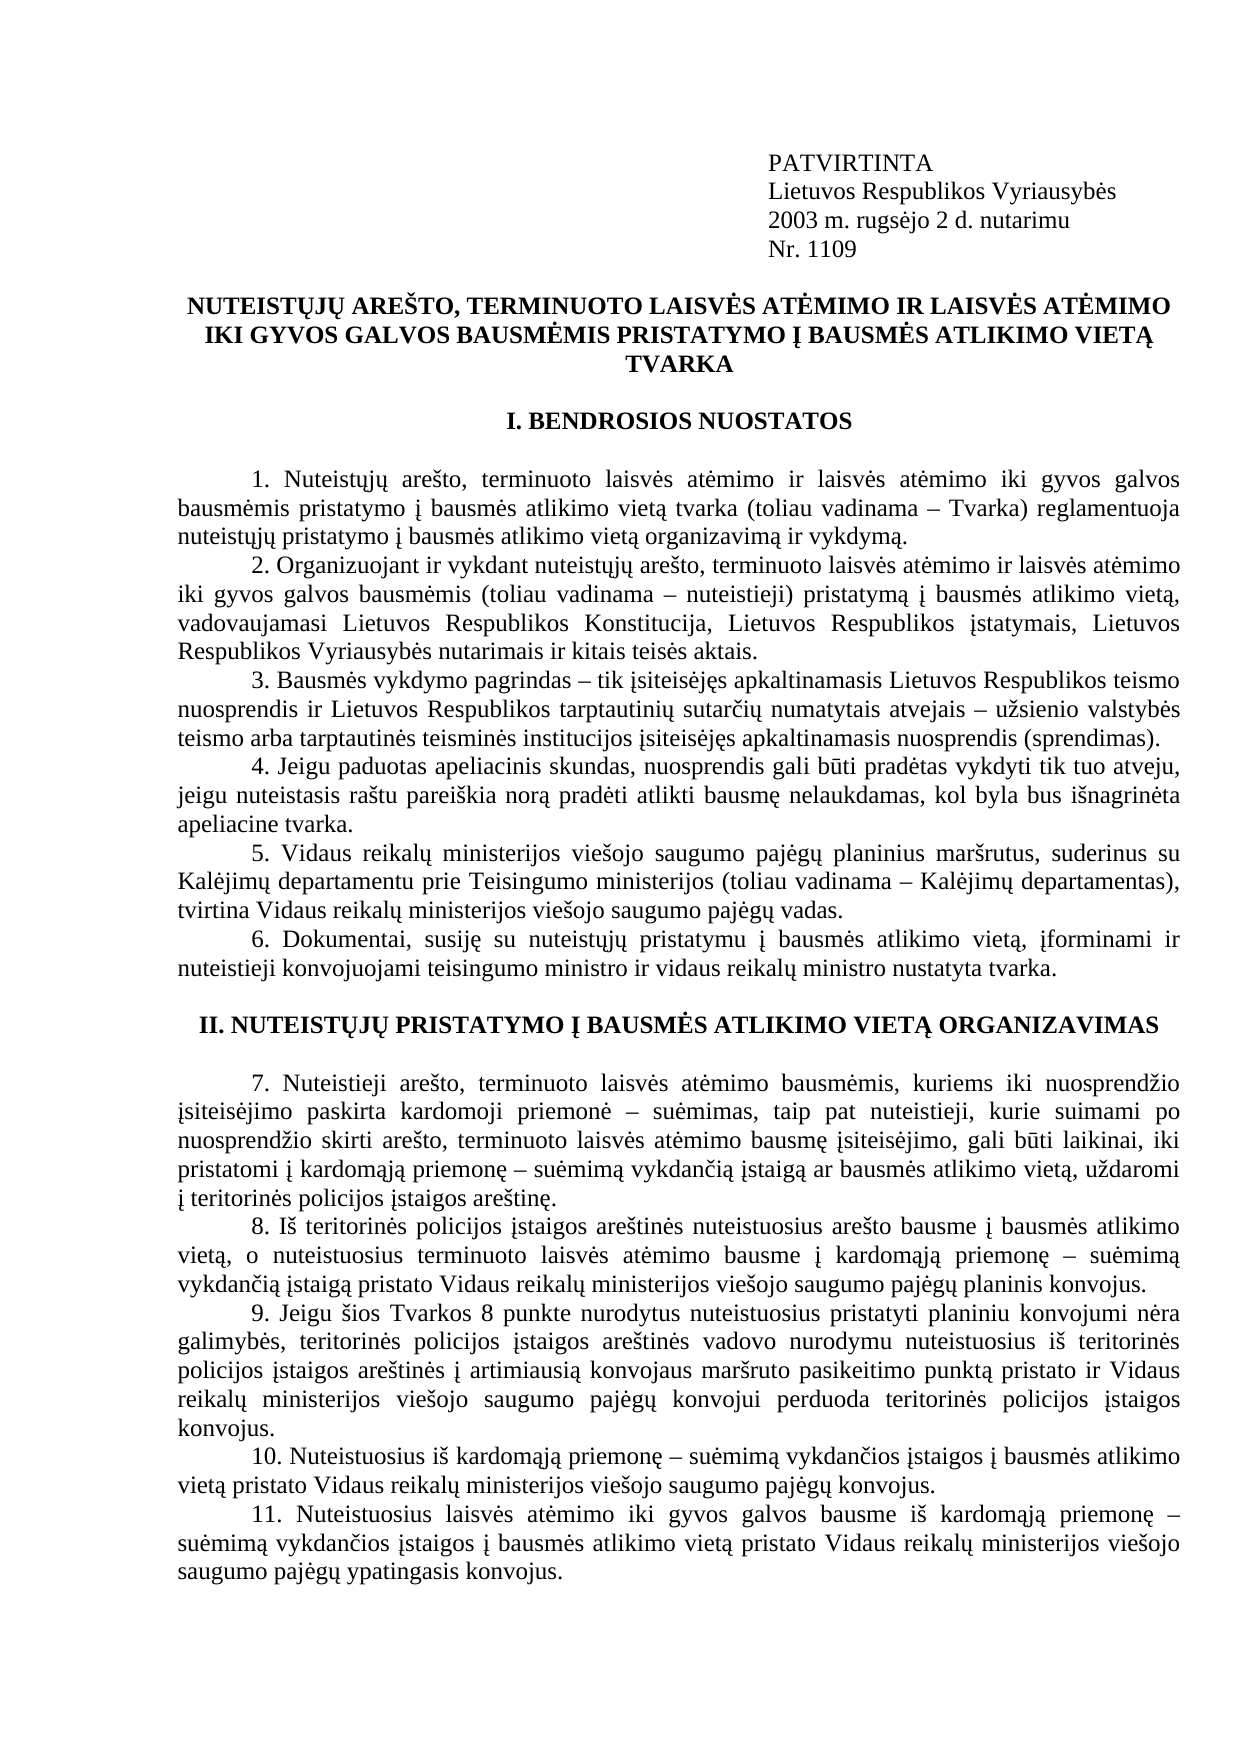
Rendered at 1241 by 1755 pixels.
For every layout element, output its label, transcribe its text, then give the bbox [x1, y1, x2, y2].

text TVARKA [177, 349, 1181, 378]
text 2003 m. rugsėjo 2 d. nutarimu [177, 205, 1181, 234]
text 4. Jeigu paduotas apeliacinis skundas, nuosprendis gali būti pradėtas vykdyti tik tuo atveju, jeigu nuteistasis raštu pareiškia norą pradėti atlikti bausmę nelaukdamas, kol byla bus išnagrinėta apeliacine tvarka. [177, 751, 1181, 838]
text PATVIRTINTA [177, 148, 1181, 176]
text NUTEISTŲJŲ AREŠTO, TERMINUOTO LAISVĖS ATĖMIMO IR LAISVĖS ATĖMIMO [177, 291, 1181, 320]
text I. BENDROSIOS NUOSTATOS [177, 406, 1181, 435]
text 10. Nuteistuosius iš kardomąją priemonę – suėmimą vykdančios įstaigos į bausmės atlikimo vietą pristato Vidaus reikalų ministerijos viešojo saugumo pajėgų konvojus. [177, 1441, 1181, 1499]
text 2. Organizuojant ir vykdant nuteistųjų arešto, terminuoto laisvės atėmimo ir laisvės atėmimo iki gyvos galvos bausmėmis (toliau vadinama – nuteistieji) pristatymą į bausmės atlikimo vietą, vadovaujamasi Lietuvos Respublikos Konstitucija, Lietuvos Respublikos įstatymais, Lietuvos Respublikos Vyriausybės nutarimais ir kitais teisės aktais. [177, 550, 1181, 665]
text 11. Nuteistuosius laisvės atėmimo iki gyvos galvos bausme iš kardomąją priemonę – suėmimą vykdančios įstaigos į bausmės atlikimo vietą pristato Vidaus reikalų ministerijos viešojo saugumo pajėgų ypatingasis konvojus. [177, 1499, 1181, 1585]
text 8. Iš teritorinės policijos įstaigos areštinės nuteistuosius arešto bausme į bausmės atlikimo vietą, o nuteistuosius terminuoto laisvės atėmimo bausme į kardomąją priemonę – suėmimą vykdančią įstaigą pristato Vidaus reikalų ministerijos viešojo saugumo pajėgų planinis konvojus. [177, 1211, 1181, 1298]
text Lietuvos Respublikos Vyriausybės [177, 176, 1181, 205]
text 7. Nuteistieji arešto, terminuoto laisvės atėmimo bausmėmis, kuriems iki nuosprendžio įsiteisėjimo paskirta kardomoji priemonė – suėmimas, taip pat nuteistieji, kurie suimami po nuosprendžio skirti arešto, terminuoto laisvės atėmimo bausmę įsiteisėjimo, gali būti laikinai, iki pristatomi į kardomąją priemonę – suėmimą vykdančią įstaigą ar bausmės atlikimo vietą, uždaromi į teritorinės policijos įstaigos areštinę. [177, 1068, 1181, 1211]
text IKI GYVOS GALVOS BAUSMĖMIS PRISTATYMO Į BAUSMĖS ATLIKIMO VIETĄ [177, 320, 1181, 349]
text II. NUTEISTŲJŲ PRISTATYMO Į BAUSMĖS ATLIKIMO VIETĄ ORGANIZAVIMAS [177, 1010, 1181, 1039]
text Nr. 1109 [177, 234, 1181, 263]
text 3. Bausmės vykdymo pagrindas – tik įsiteisėjęs apkaltinamasis Lietuvos Respublikos teismo nuosprendis ir Lietuvos Respublikos tarptautinių sutarčių numatytais atvejais – užsienio valstybės teismo arba tarptautinės teisminės institucijos įsiteisėjęs apkaltinamasis nuosprendis (sprendimas). [177, 665, 1181, 751]
text 1. Nuteistųjų arešto, terminuoto laisvės atėmimo ir laisvės atėmimo iki gyvos galvos bausmėmis pristatymo į bausmės atlikimo vietą tvarka (toliau vadinama – Tvarka) reglamentuoja nuteistųjų pristatymo į bausmės atlikimo vietą organizavimą ir vykdymą. [177, 464, 1181, 550]
text 6. Dokumentai, susiję su nuteistųjų pristatymu į bausmės atlikimo vietą, įforminami ir nuteistieji konvojuojami teisingumo ministro ir vidaus reikalų ministro nustatyta tvarka. [177, 924, 1181, 981]
text 5. Vidaus reikalų ministerijos viešojo saugumo pajėgų planinius maršrutus, suderinus su Kalėjimų departamentu prie Teisingumo ministerijos (toliau vadinama – Kalėjimų departamentas), tvirtina Vidaus reikalų ministerijos viešojo saugumo pajėgų vadas. [177, 838, 1181, 924]
text 9. Jeigu šios Tvarkos 8 punkte nurodytus nuteistuosius pristatyti planiniu konvojumi nėra galimybės, teritorinės policijos įstaigos areštinės vadovo nurodymu nuteistuosius iš teritorinės policijos įstaigos areštinės į artimiausią konvojaus maršruto pasikeitimo punktą pristato ir Vidaus reikalų ministerijos viešojo saugumo pajėgų konvojui perduoda teritorinės policijos įstaigos konvojus. [177, 1298, 1181, 1441]
